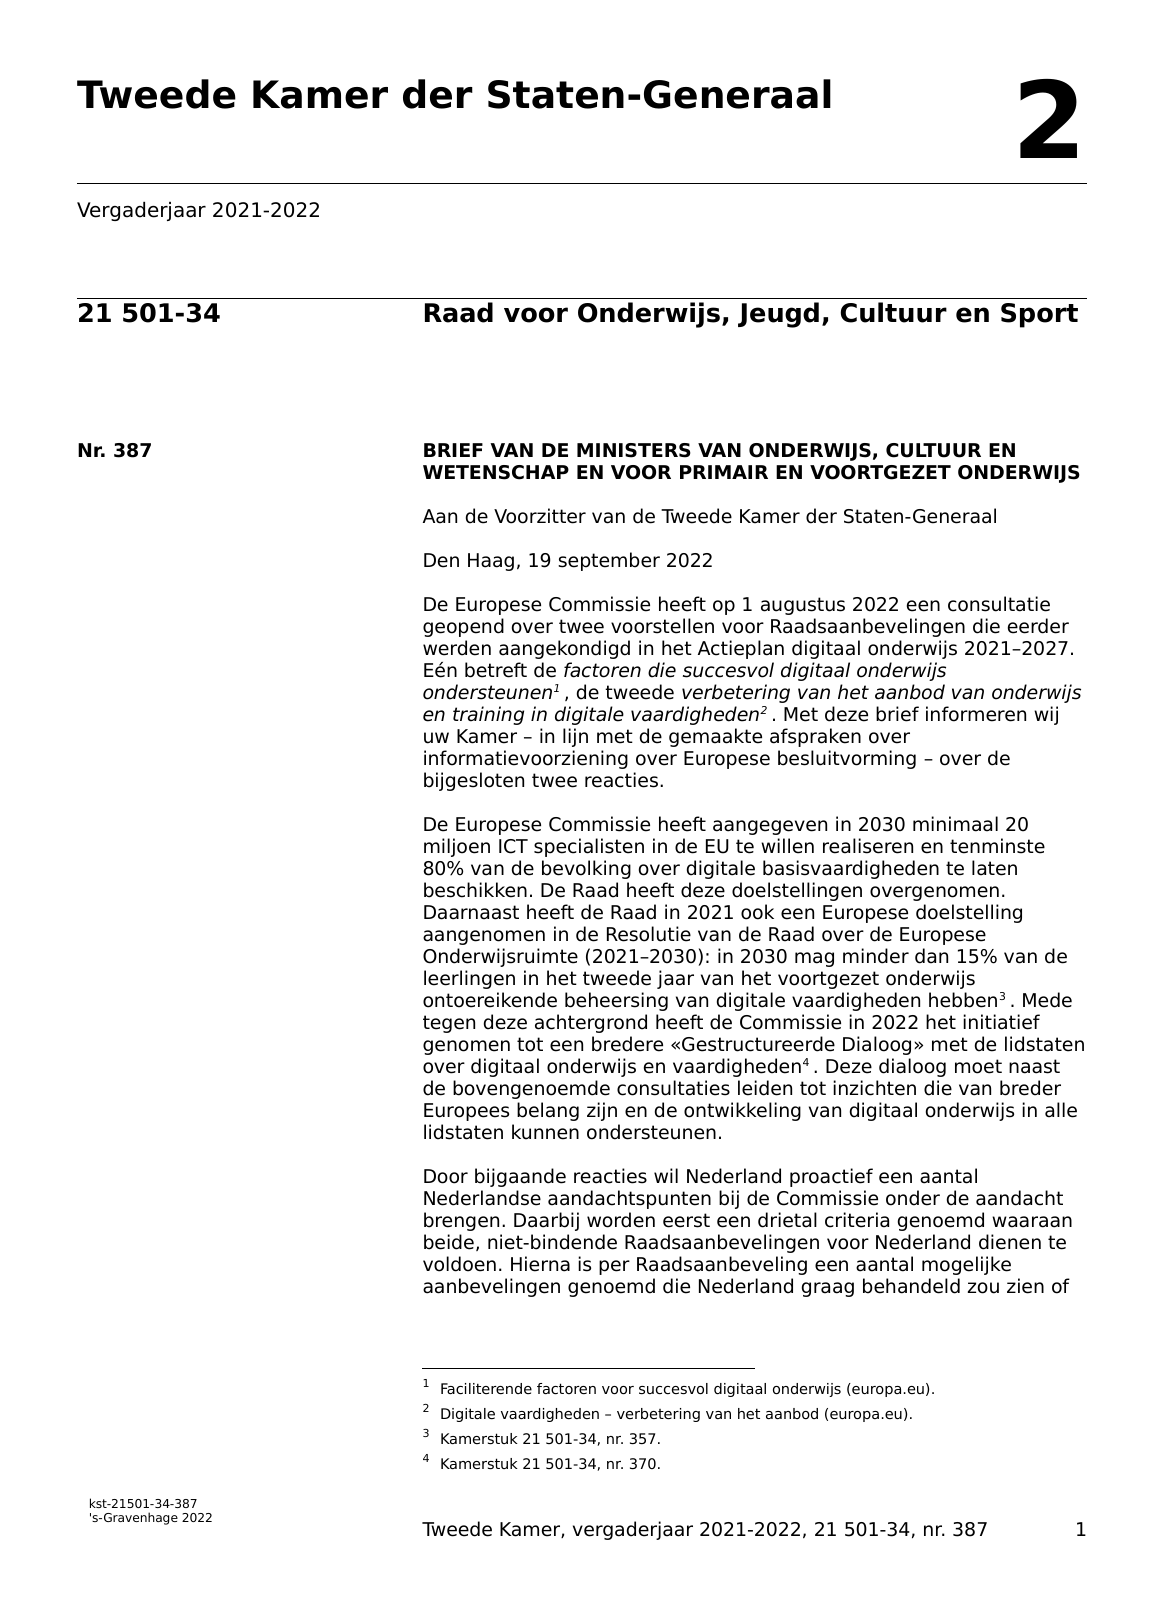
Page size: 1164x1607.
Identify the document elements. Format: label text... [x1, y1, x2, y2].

text De Europese Commissie heeft op 1 augustus 2022 een consultatie geopend over twee voorstellen voor Raadsaanbevelingen die eerder werden aangekondigd in het Actieplan digitaal onderwijs 2021–2027. Eén betreft de factoren die succesvol digitaal onderwijs ondersteunen, de tweede verbetering van het aanbod van onderwijs en training in digitale vaardigheden. Met deze brief informeren wij uw Kamer – in lijn met de gemaakte afspraken over informatievoorziening over Europese besluitvorming – over de bijgesloten twee reacties. [422, 594, 1087, 792]
table_header Tweede Kamer der Staten-Generaal [77, 59, 886, 183]
text Den Haag, 19 september 2022 [422, 550, 1087, 572]
text De Europese Commissie heeft aangegeven in 2030 minimaal 20 miljoen ICT specialisten in de EU te willen realiseren en tenminste 80% van de bevolking over digitale basisvaardigheden te laten beschikken. De Raad heeft deze doelstellingen overgenomen. Daarnaast heeft de Raad in 2021 ook een Europese doelstelling aangenomen in de Resolutie van de Raad over de Europese Onderwijsruimte (2021–2030): in 2030 mag minder dan 15% van de leerlingen in het tweede jaar van het voortgezet onderwijs ontoereikende beheersing van digitale vaardigheden hebben. Mede tegen deze achtergrond heeft de Commissie in 2022 het initiatief genomen tot een bredere «Gestructureerde Dialoog» met de lidstaten over digitaal onderwijs en vaardigheden. Deze dialoog moet naast de bovengenoemde consultaties leiden tot inzichten die van breder Europees belang zijn en de ontwikkeling van digitaal onderwijs in alle lidstaten kunnen ondersteunen. [422, 814, 1087, 1144]
text Kamerstuk 21 501-34, nr. 370. [422, 1452, 1087, 1474]
table_header 2 [886, 59, 1087, 183]
text Door bijgaande reacties wil Nederland proactief een aantal Nederlandse aandachtspunten bij de Commissie onder de aandacht brengen. Daarbij worden eerst een drietal criteria genoemd waaraan beide, niet-bindende Raadsaanbevelingen voor Nederland dienen te voldoen. Hierna is per Raadsaanbeveling een aantal mogelijke aanbevelingen genoemd die Nederland graag behandeld zou zien of [422, 1166, 1087, 1298]
text Digitale vaardigheden – verbetering van het aanbod (europa.eu). [422, 1402, 1087, 1424]
text 's-Gravenhage 2022 [88, 1511, 323, 1525]
text Kamerstuk 21 501-34, nr. 357. [422, 1427, 1087, 1449]
subtitle Nr. 387 BRIEF VAN DE MINISTERS VAN ONDERWIJS, CULTUUR EN WETENSCHAP EN VOOR PRIMAIR EN VOORTGEZET ONDERWIJS [77, 440, 1087, 484]
text kst-21501-34-387 [88, 1497, 323, 1511]
text Aan de Voorzitter van de Tweede Kamer der Staten-Generaal [422, 506, 1087, 528]
text Faciliterende factoren voor succesvol digitaal onderwijs (europa.eu). [422, 1377, 1087, 1399]
table_cell Vergaderjaar 2021-2022 [77, 184, 1087, 298]
subtitle 21 501-34 Raad voor Onderwijs, Jeugd, Cultuur en Sport [77, 299, 1087, 329]
